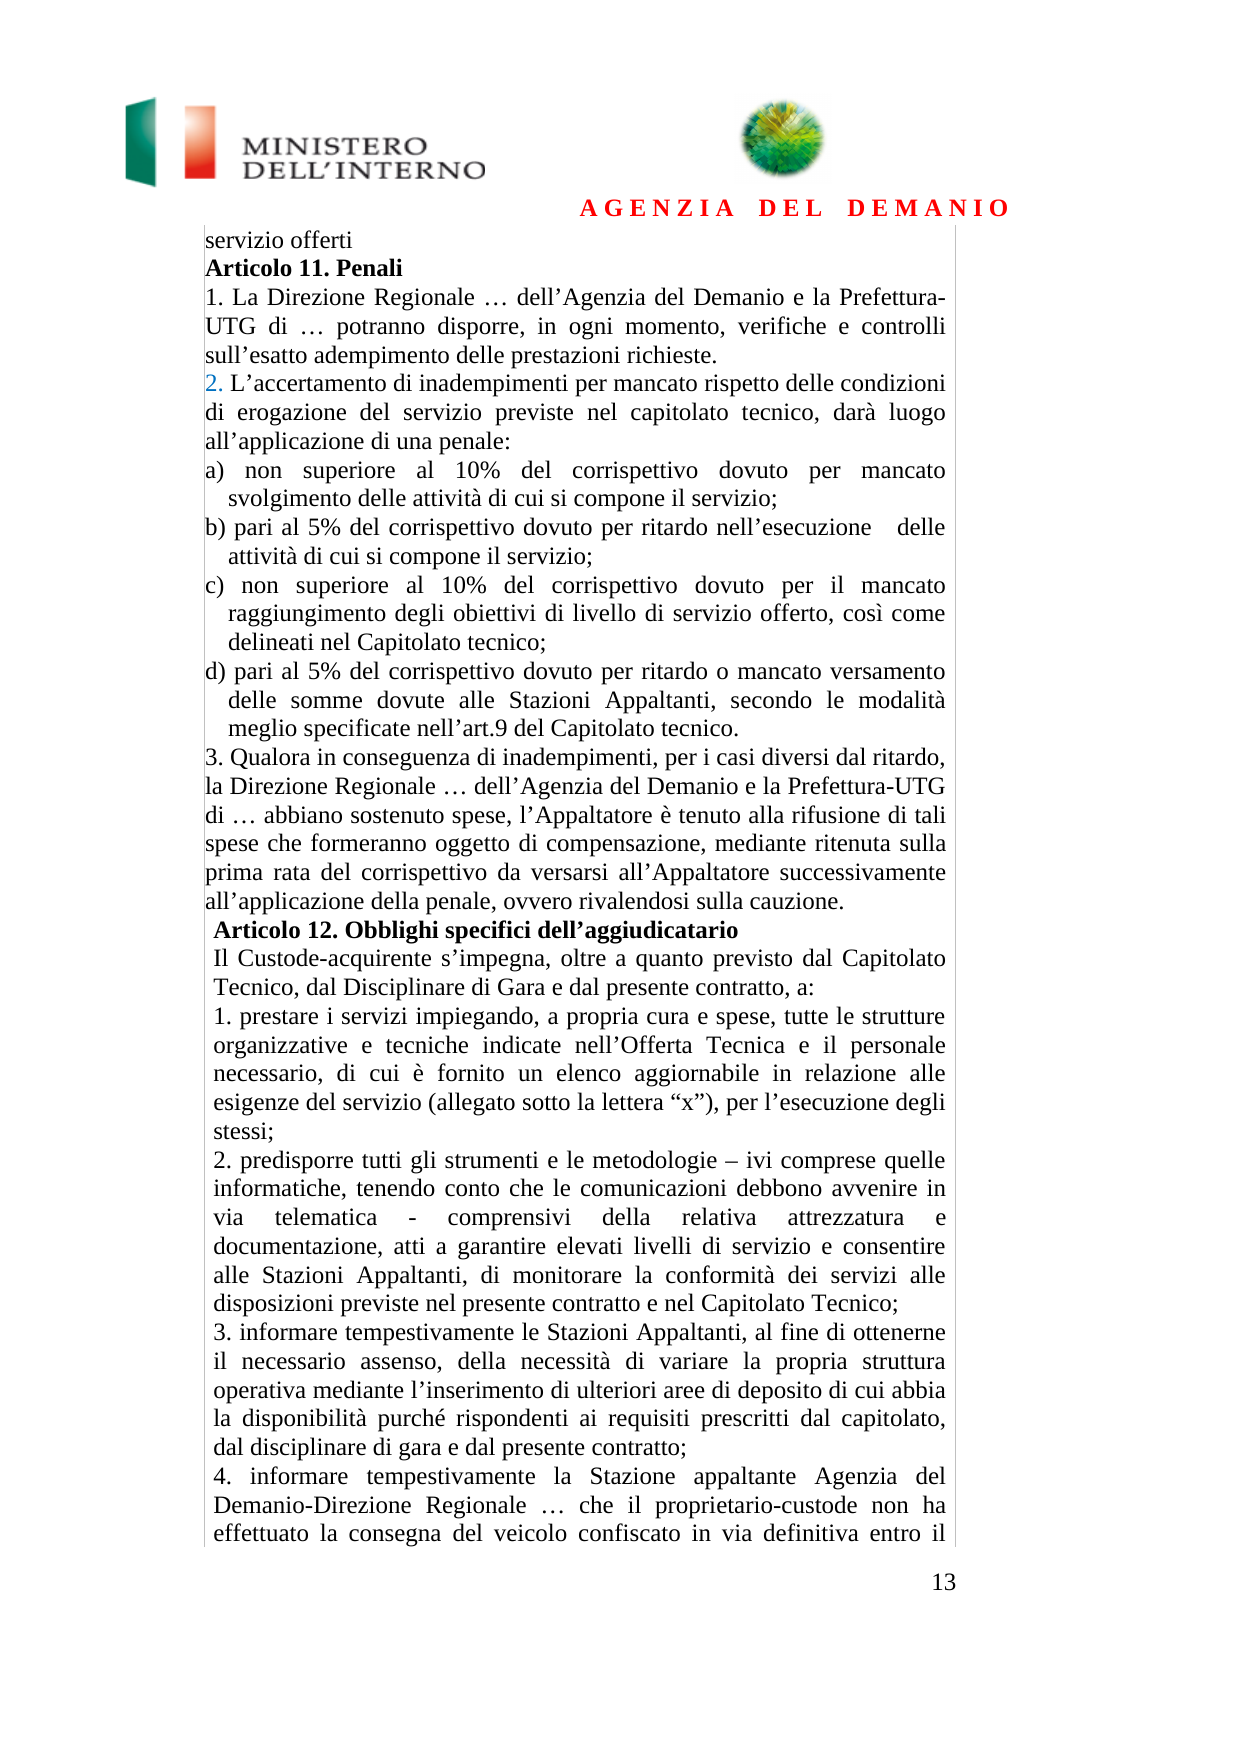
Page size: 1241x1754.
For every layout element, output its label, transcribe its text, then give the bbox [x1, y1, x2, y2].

text d) pari al 5% del corrispettivo dovuto per ritardo o mancato versamento delle somme dovute alle Stazioni Appaltanti, secondo le modalità meglio specificate nell’art.9 del Capitolato tecnico. [205, 656, 955, 742]
text 2. predisporre tutti gli strumenti e le metodologie – ivi comprese quelle informatiche, tenendo conto che le comunicazioni debbono avvenire in via telematica - comprensivi della relativa attrezzatura e documentazione, atti a garantire elevati livelli di servizio e consentire alle Stazioni Appaltanti, di monitorare la conformità dei servizi alle disposizioni previste nel presente contratto e nel Capitolato Tecnico; [205, 1145, 955, 1317]
text c) non superiore al 10% del corrispettivo dovuto per il mancato raggiungimento degli obiettivi di livello di servizio offerto, così come delineati nel Capitolato tecnico; [205, 570, 955, 656]
text Il Custode-acquirente s’impegna, oltre a quanto previsto dal Capitolato Tecnico, dal Disciplinare di Gara e dal presente contratto, a: [205, 943, 955, 1001]
text 2. L’accertamento di inadempimenti per mancato rispetto delle condizioni di erogazione del servizio previste nel capitolato tecnico, darà luogo all’applicazione di una penale: [205, 368, 955, 455]
text a) non superiore al 10% del corrispettivo dovuto per mancato svolgimento delle attività di cui si compone il servizio; [205, 455, 955, 512]
text 1. La Direzione Regionale … dell’Agenzia del Demanio e la Prefettura-UTG di … potranno disporre, in ogni momento, verifiche e controlli sull’esatto adempimento delle prestazioni richieste. [205, 282, 955, 368]
text b) pari al 5% del corrispettivo dovuto per ritardo nell’esecuzione delle attività di cui si compone il servizio; [205, 512, 955, 570]
text 4. informare tempestivamente la Stazione appaltante Agenzia del Demanio-Direzione Regionale … che il proprietario-custode non ha effettuato la consegna del veicolo confiscato in via definitiva entro il [205, 1461, 955, 1547]
text Articolo 12. Obblighi specifici dell’aggiudicatario [205, 915, 955, 943]
text 1. prestare i servizi impiegando, a propria cura e spese, tutte le strutture organizzative e tecniche indicate nell’Offerta Tecnica e il personale necessario, di cui è fornito un elenco aggiornabile in relazione alle esigenze del servizio (allegato sotto la lettera “x”), per l’esecuzione degli stessi; [205, 1001, 955, 1145]
text 3. informare tempestivamente le Stazioni Appaltanti, al fine di ottenerne il necessario assenso, della necessità di variare la propria struttura operativa mediante l’inserimento di ulteriori aree di deposito di cui abbia la disponibilità purché rispondenti ai requisiti prescritti dal capitolato, dal disciplinare di gara e dal presente contratto; [205, 1317, 955, 1461]
text Articolo 11. Penali [205, 253, 955, 282]
text servizio offerti [205, 225, 955, 253]
text 3. Qualora in conseguenza di inadempimenti, per i casi diversi dal ritardo, la Direzione Regionale … dell’Agenzia del Demanio e la Prefettura-UTG di … abbiano sostenuto spese, l’Appaltatore è tenuto alla rifusione di tali spese che formeranno oggetto di compensazione, mediante ritenuta sulla prima rata del corrispettivo da versarsi all’Appaltatore successivamente all’applicazione della penale, ovvero rivalendosi sulla cauzione. [205, 742, 955, 915]
